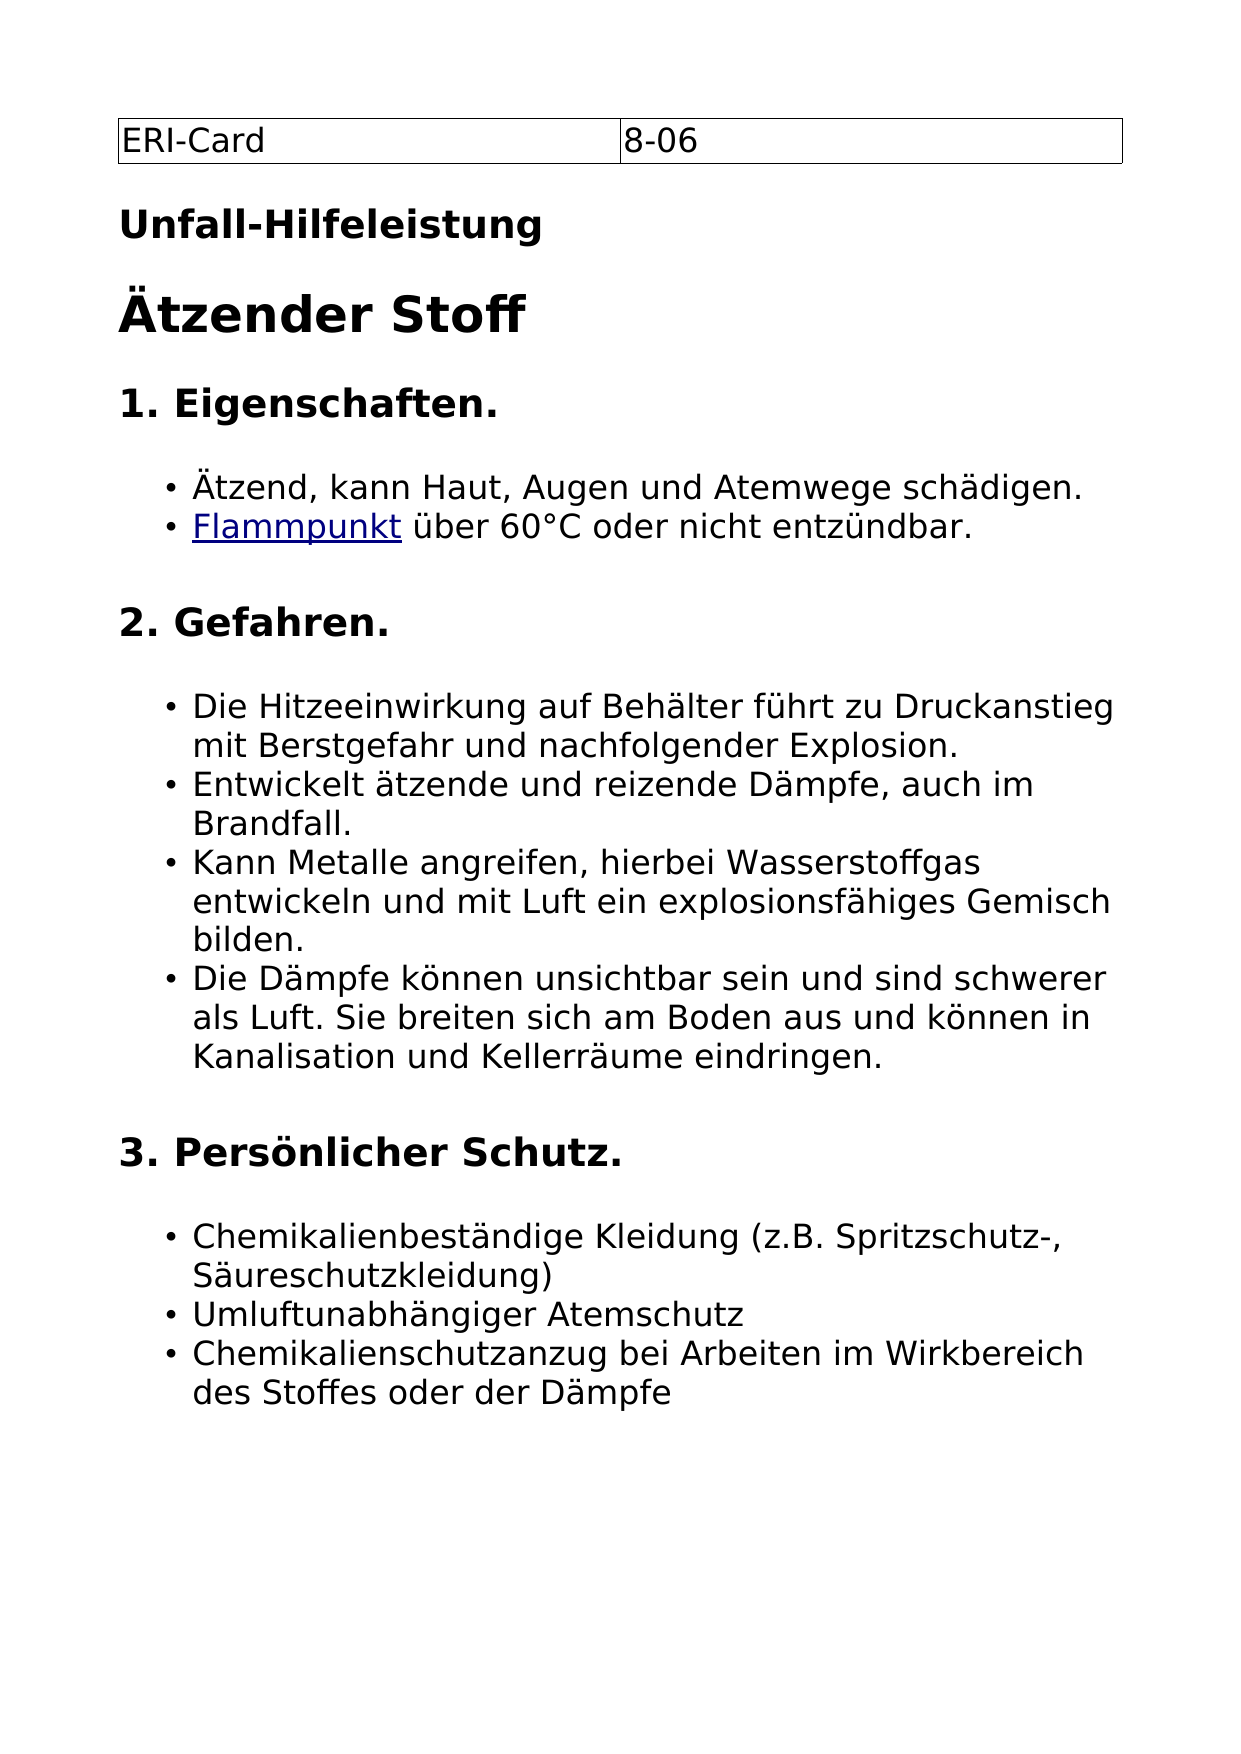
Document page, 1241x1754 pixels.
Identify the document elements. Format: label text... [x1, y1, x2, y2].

table_cell ERI-Card [119, 119, 620, 163]
subtitle Unfall-Hilfeleistung [118, 203, 1122, 248]
list Entwickelt ätzende und reizende Dämpfe, auch im Brandfall. [177, 766, 1122, 843]
list Die Hitzeeinwirkung auf Behälter führt zu Druckanstieg mit Berstgefahr und nachfolgender Explosion. [177, 688, 1122, 766]
subtitle 3. Persönlicher Schutz. [118, 1131, 1122, 1176]
list Chemikalienschutzanzug bei Arbeiten im Wirkbereich des Stoffes oder der Dämpfe [177, 1334, 1122, 1412]
subtitle Ätzender Stoff [118, 286, 1122, 344]
subtitle 1. Eigenschaften. [118, 381, 1122, 426]
list Die Dämpfe können unsichtbar sein und sind schwerer als Luft. Sie breiten sich am Boden aus und können in Kanalisation und Kellerräume eindringen. [177, 960, 1122, 1076]
list Kann Metalle angreifen, hierbei Wasserstoffgas entwickeln und mit Luft ein explosionsfähiges Gemisch bilden. [177, 843, 1122, 960]
list Ätzend, kann Haut, Augen und Atemwege schädigen. [177, 468, 1122, 507]
list Umluftunabhängiger Atemschutz [177, 1296, 1122, 1334]
table_cell 8-06 [621, 119, 1122, 163]
list Chemikalienbeständige Kleidung (z.B. Spritzschutz-, Säureschutzkleidung) [177, 1218, 1122, 1296]
list Flammpunkt über 60°C oder nicht entzündbar. [177, 507, 1122, 546]
subtitle 2. Gefahren. [118, 601, 1122, 646]
